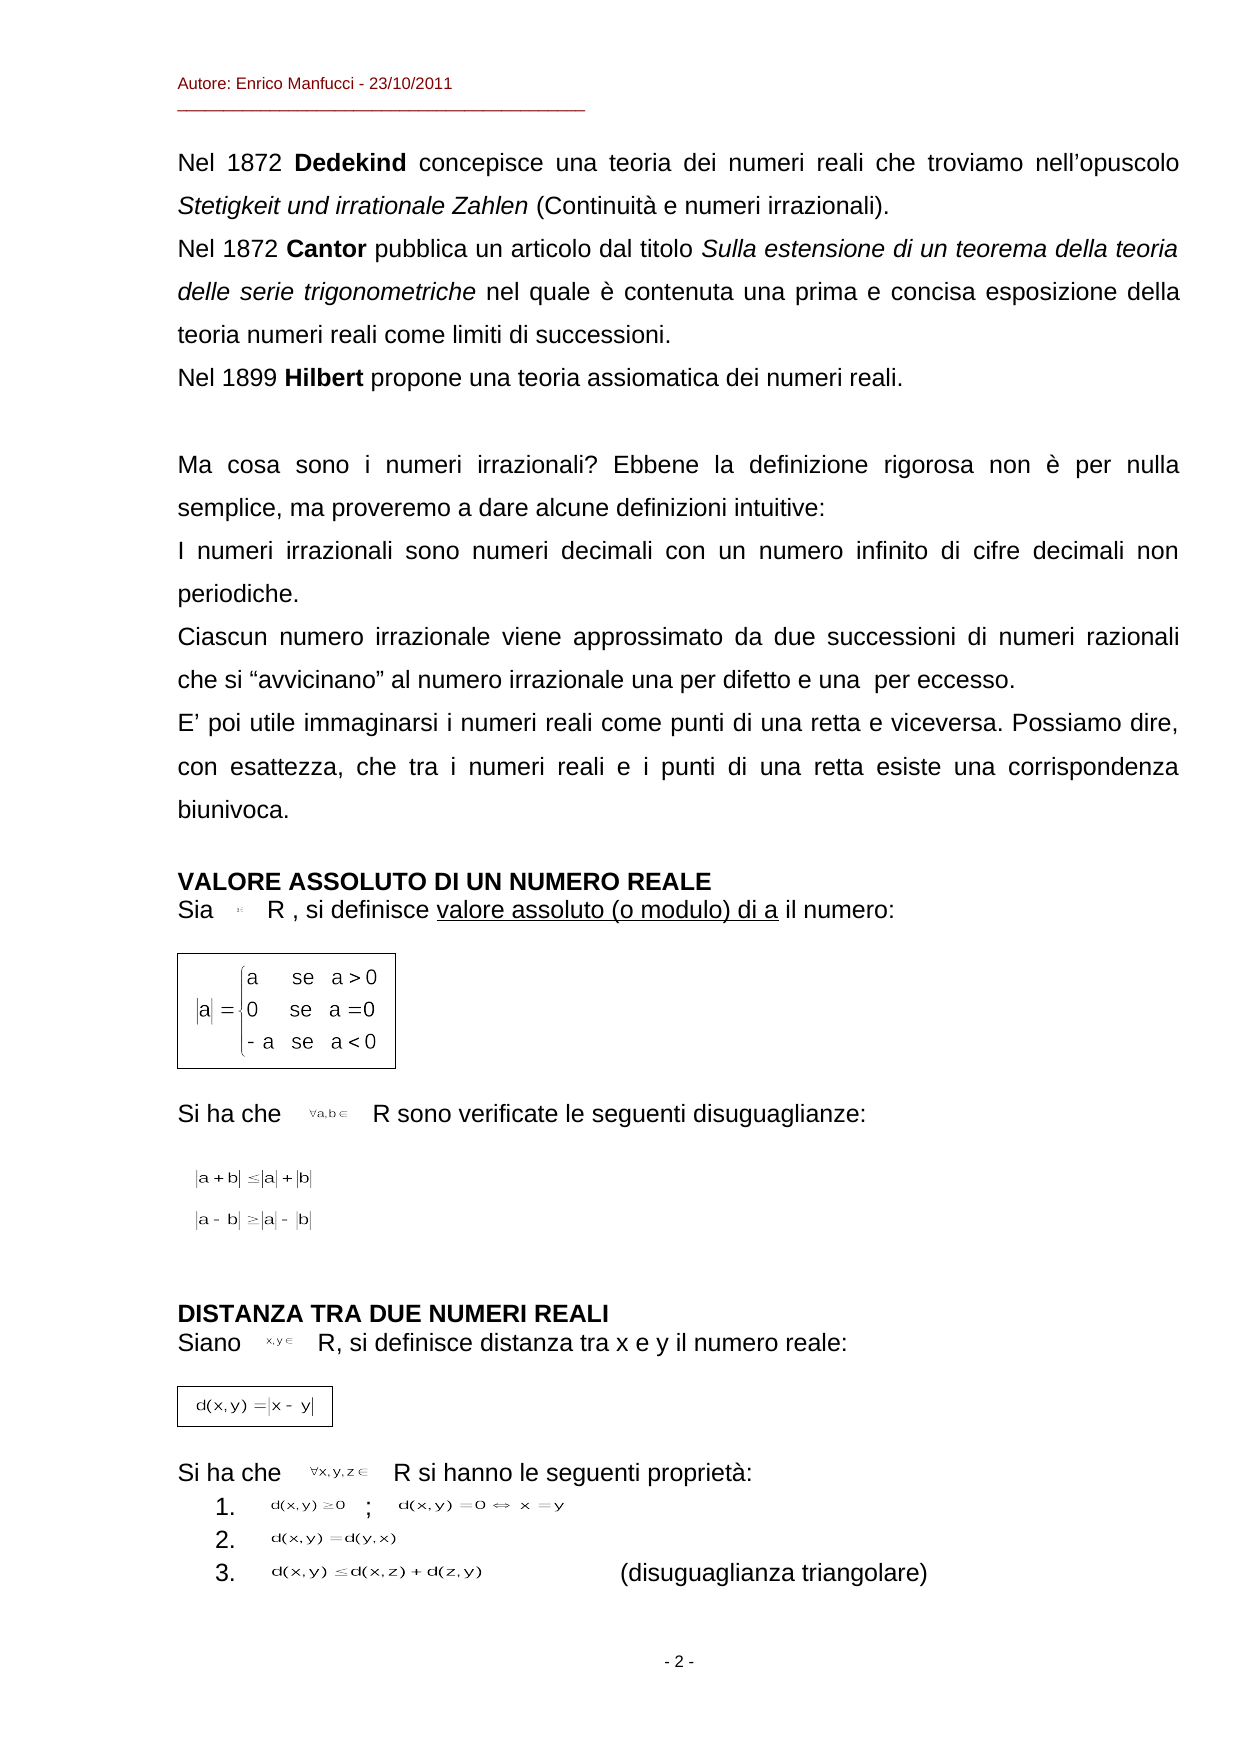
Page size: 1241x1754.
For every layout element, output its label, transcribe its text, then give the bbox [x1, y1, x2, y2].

text Si ha che R sono verificate le seguenti disuguaglianze: [177, 1098, 1181, 1129]
text DISTANZA TRA DUE NUMERI REALI [177, 1299, 1181, 1328]
text Ma cosa sono i numeri irrazionali? Ebbene la definizione rigorosa non è per nulla semplice, ma proveremo a dare alcune definizioni intuitive: [177, 449, 1181, 521]
text Nel 1872 Cantor pubblica un articolo dal titolo Sulla estensione di un teorema della teoria delle serie trigonometriche nel quale è contenuta una prima e concisa esposizione della teoria numeri reali come limiti di successioni. [177, 234, 1181, 349]
text Si ha che R si hanno le seguenti proprietà: [177, 1456, 1181, 1489]
text Siano R, si definisce distanza tra x e y il numero reale: [177, 1328, 1181, 1357]
list ; [215, 1489, 1181, 1523]
text Nel 1872 Dedekind concepisce una teoria dei numeri reali che troviamo nell’opuscolo Stetigkeit und irrationale Zahlen (Continuità e numeri irrazionali). [177, 148, 1181, 219]
list (disuguaglianza triangolare) [215, 1556, 1181, 1589]
text Nel 1899 Hilbert propone una teoria assiomatica dei numeri reali. [177, 363, 1181, 392]
text Ciascun numero irrazionale viene approssimato da due successioni di numeri razionali che si “avvicinano” al numero irrazionale una per difetto e una per eccesso. [177, 622, 1181, 694]
text E’ poi utile immaginarsi i numeri reali come punti di una retta e viceversa. Possiamo dire, con esattezza, che tra i numeri reali e i punti di una retta esiste una corrispondenza biunivoca. [177, 708, 1181, 823]
text VALORE ASSOLUTO DI UN NUMERO REALE [177, 866, 1181, 895]
text Sia R , si definisce valore assoluto (o modulo) di a il numero: [177, 895, 1181, 924]
text I numeri irrazionali sono numeri decimali con un numero infinito di cifre decimali non periodiche. [177, 536, 1181, 608]
